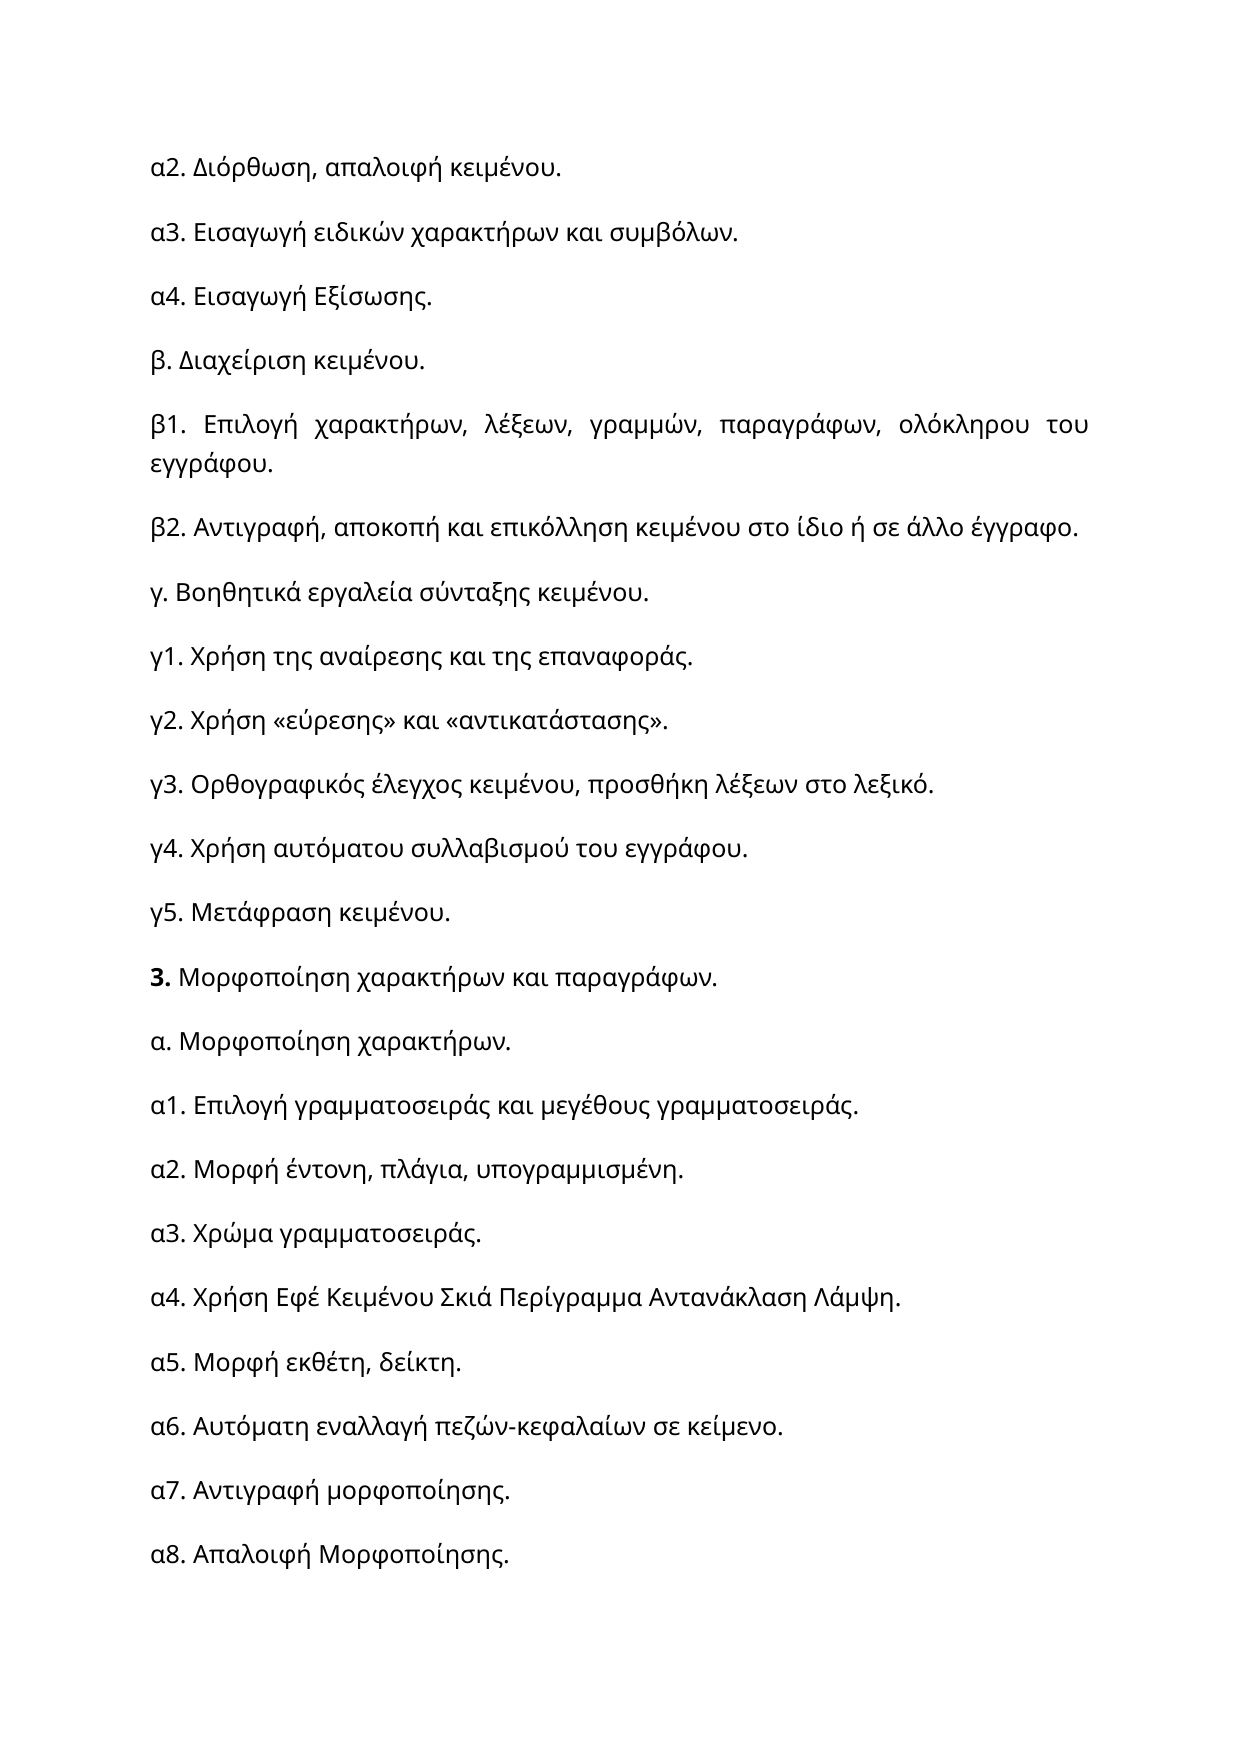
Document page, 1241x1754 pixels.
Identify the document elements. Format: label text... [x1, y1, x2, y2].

text β. Διαχείριση κειμένου. [150, 342, 1090, 377]
text α5. Μορφή εκθέτη, δείκτη. [150, 1344, 1090, 1378]
text α3. Χρώμα γραμματοσειράς. [150, 1216, 1090, 1250]
text γ4. Χρήση αυτόματου συλλαβισμού του εγγράφου. [150, 831, 1090, 865]
text α7. Αντιγραφή μορφοποίησης. [150, 1472, 1090, 1507]
text α1. Επιλογή γραμματοσειράς και μεγέθους γραμματοσειράς. [150, 1087, 1090, 1122]
text β2. Αντιγραφή, αποκοπή και επικόλληση κειμένου στο ίδιο ή σε άλλο έγγραφο. [150, 510, 1090, 544]
text 3. Μορφοποίηση χαρακτήρων και παραγράφων. [150, 959, 1090, 993]
text γ5. Μετάφραση κειμένου. [150, 895, 1090, 929]
text α4. Εισαγωγή Εξίσωσης. [150, 278, 1090, 312]
text β1. Επιλογή χαρακτήρων, λέξεων, γραμμών, παραγράφων, ολόκληρου του εγγράφου. [150, 407, 1090, 480]
text α3. Εισαγωγή ειδικών χαρακτήρων και συμβόλων. [150, 214, 1090, 248]
text α6. Αυτόματη εναλλαγή πεζών-κεφαλαίων σε κείμενο. [150, 1408, 1090, 1442]
text γ1. Χρήση της αναίρεσης και της επαναφοράς. [150, 638, 1090, 672]
text γ2. Χρήση «εύρεσης» και «αντικατάστασης». [150, 702, 1090, 737]
text α2. Μορφή έντονη, πλάγια, υπογραμμισμένη. [150, 1152, 1090, 1186]
text α. Μορφοποίηση χαρακτήρων. [150, 1023, 1090, 1057]
text α8. Απαλοιφή Μορφοποίησης. [150, 1537, 1090, 1571]
text γ. Βοηθητικά εργαλεία σύνταξης κειμένου. [150, 574, 1090, 608]
text α4. Χρήση Εφέ Κειμένου Σκιά Περίγραμμα Αντανάκλαση Λάμψη. [150, 1280, 1090, 1314]
text α2. Διόρθωση, απαλοιφή κειμένου. [150, 150, 1090, 184]
text γ3. Ορθογραφικός έλεγχος κειμένου, προσθήκη λέξεων στο λεξικό. [150, 767, 1090, 801]
